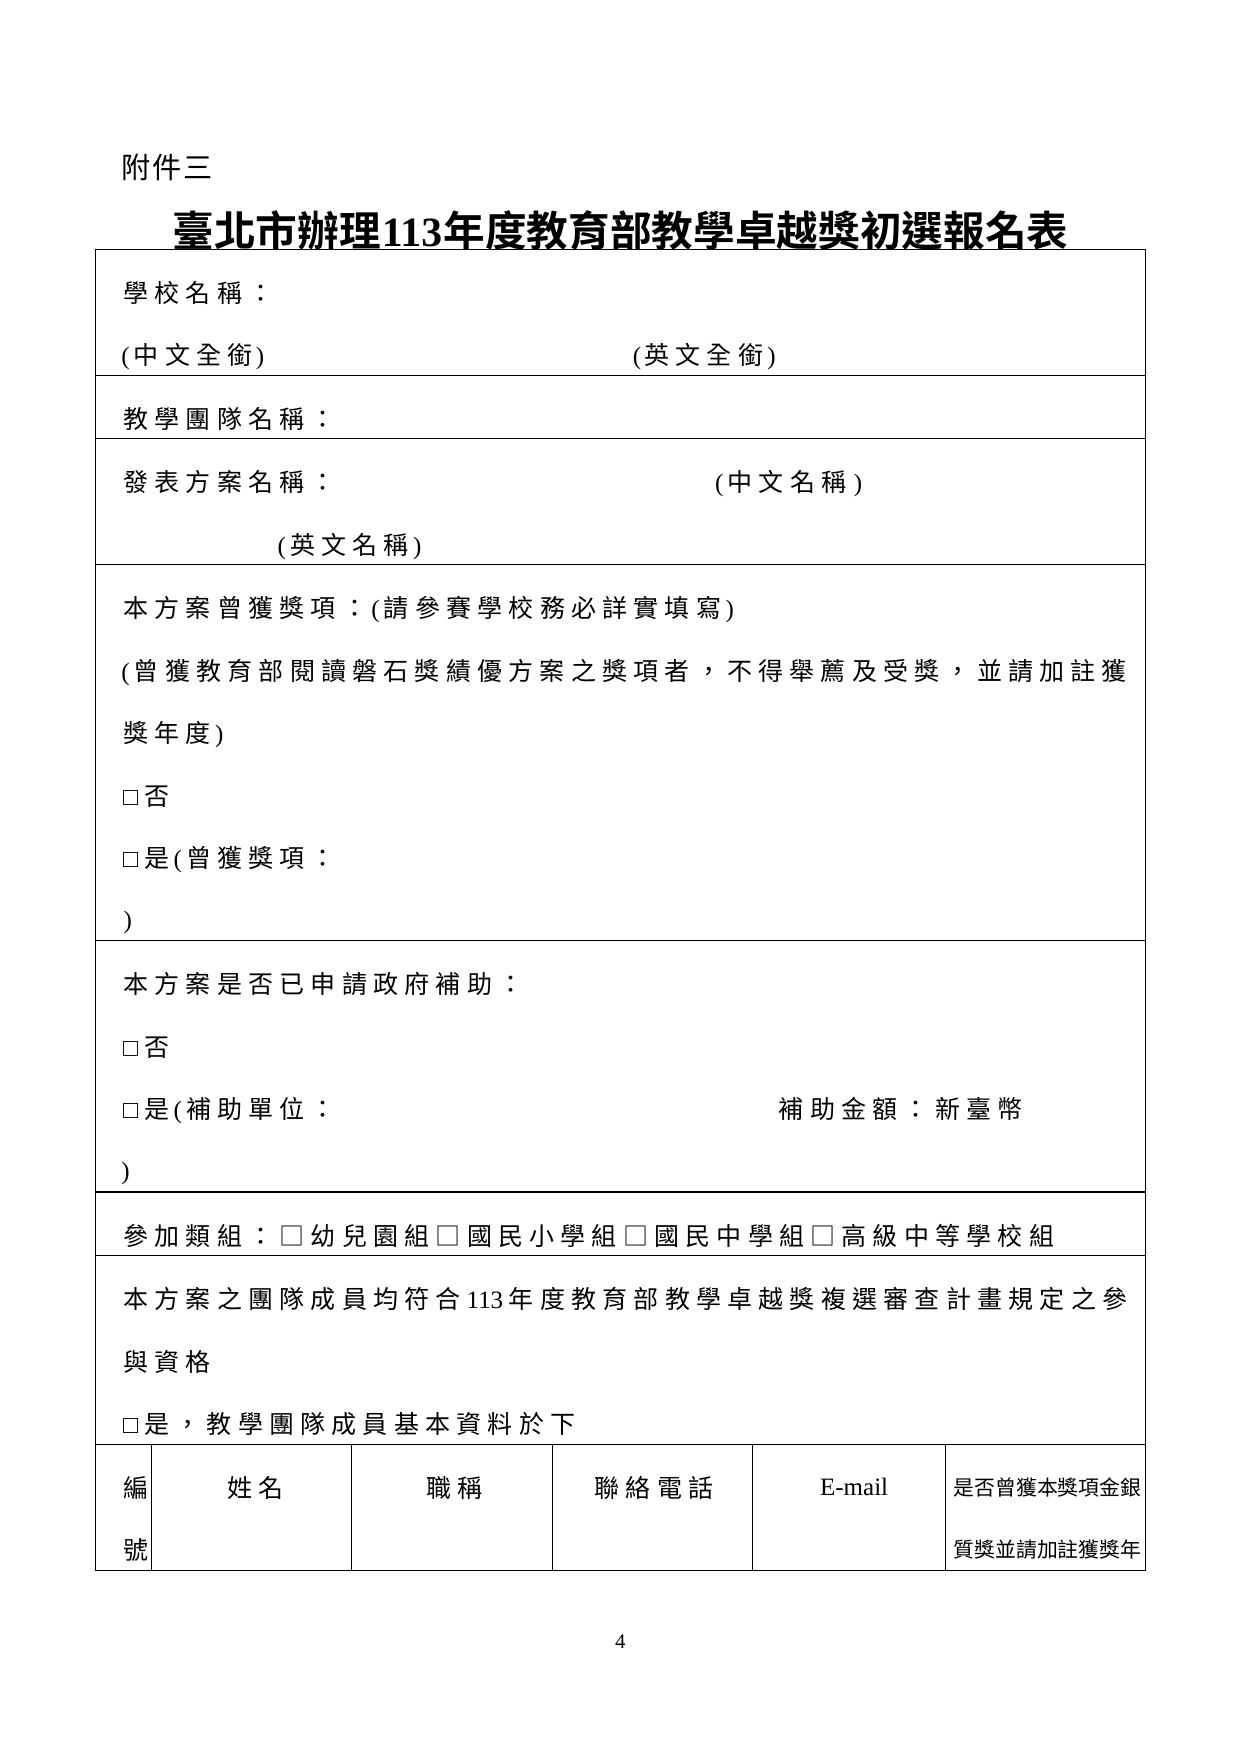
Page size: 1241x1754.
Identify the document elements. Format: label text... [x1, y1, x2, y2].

table_cell 參加類組：□幼兒園組□國民小學組□國民中學組□高級中等學校組 [96, 1193, 1145, 1255]
table_cell 發表方案名稱： (中文名稱) (英文名稱) [96, 439, 1145, 564]
text 附件三 [120, 124, 1120, 186]
table_cell 職稱 [352, 1445, 552, 1569]
table_cell 本方案之團隊成員均符合113年度教育部教學卓越獎複選審查計畫規定之參與資格 □是，教學團隊成員基本資料於下 [96, 1256, 1145, 1443]
table_cell 聯絡電話 [553, 1445, 752, 1569]
text 臺北市辦理113年度教育部教學卓越獎初選報名表 [120, 186, 1120, 249]
table_cell 教學團隊名稱： [96, 376, 1145, 438]
table_cell 編號 [96, 1445, 151, 1569]
table_cell 本方案是否已申請政府補助： □否 □是(補助單位： 補助金額：新臺幣 ) [96, 941, 1145, 1191]
table_cell 本方案曾獲獎項：(請參賽學校務必詳實填寫) (曾獲教育部閱讀磐石獎績優方案之獎項者，不得舉薦及受獎，並請加註獲獎年度) □否 □是(曾獲獎項： ) [96, 565, 1145, 940]
table_cell 是否曾獲本獎項金銀質獎並請加註獲獎年 [946, 1445, 1145, 1569]
table_cell E-mail [753, 1445, 945, 1569]
table_header 學校名稱： (中文全銜) (英文全銜) [96, 250, 1145, 375]
table_cell 姓名 [152, 1445, 351, 1569]
